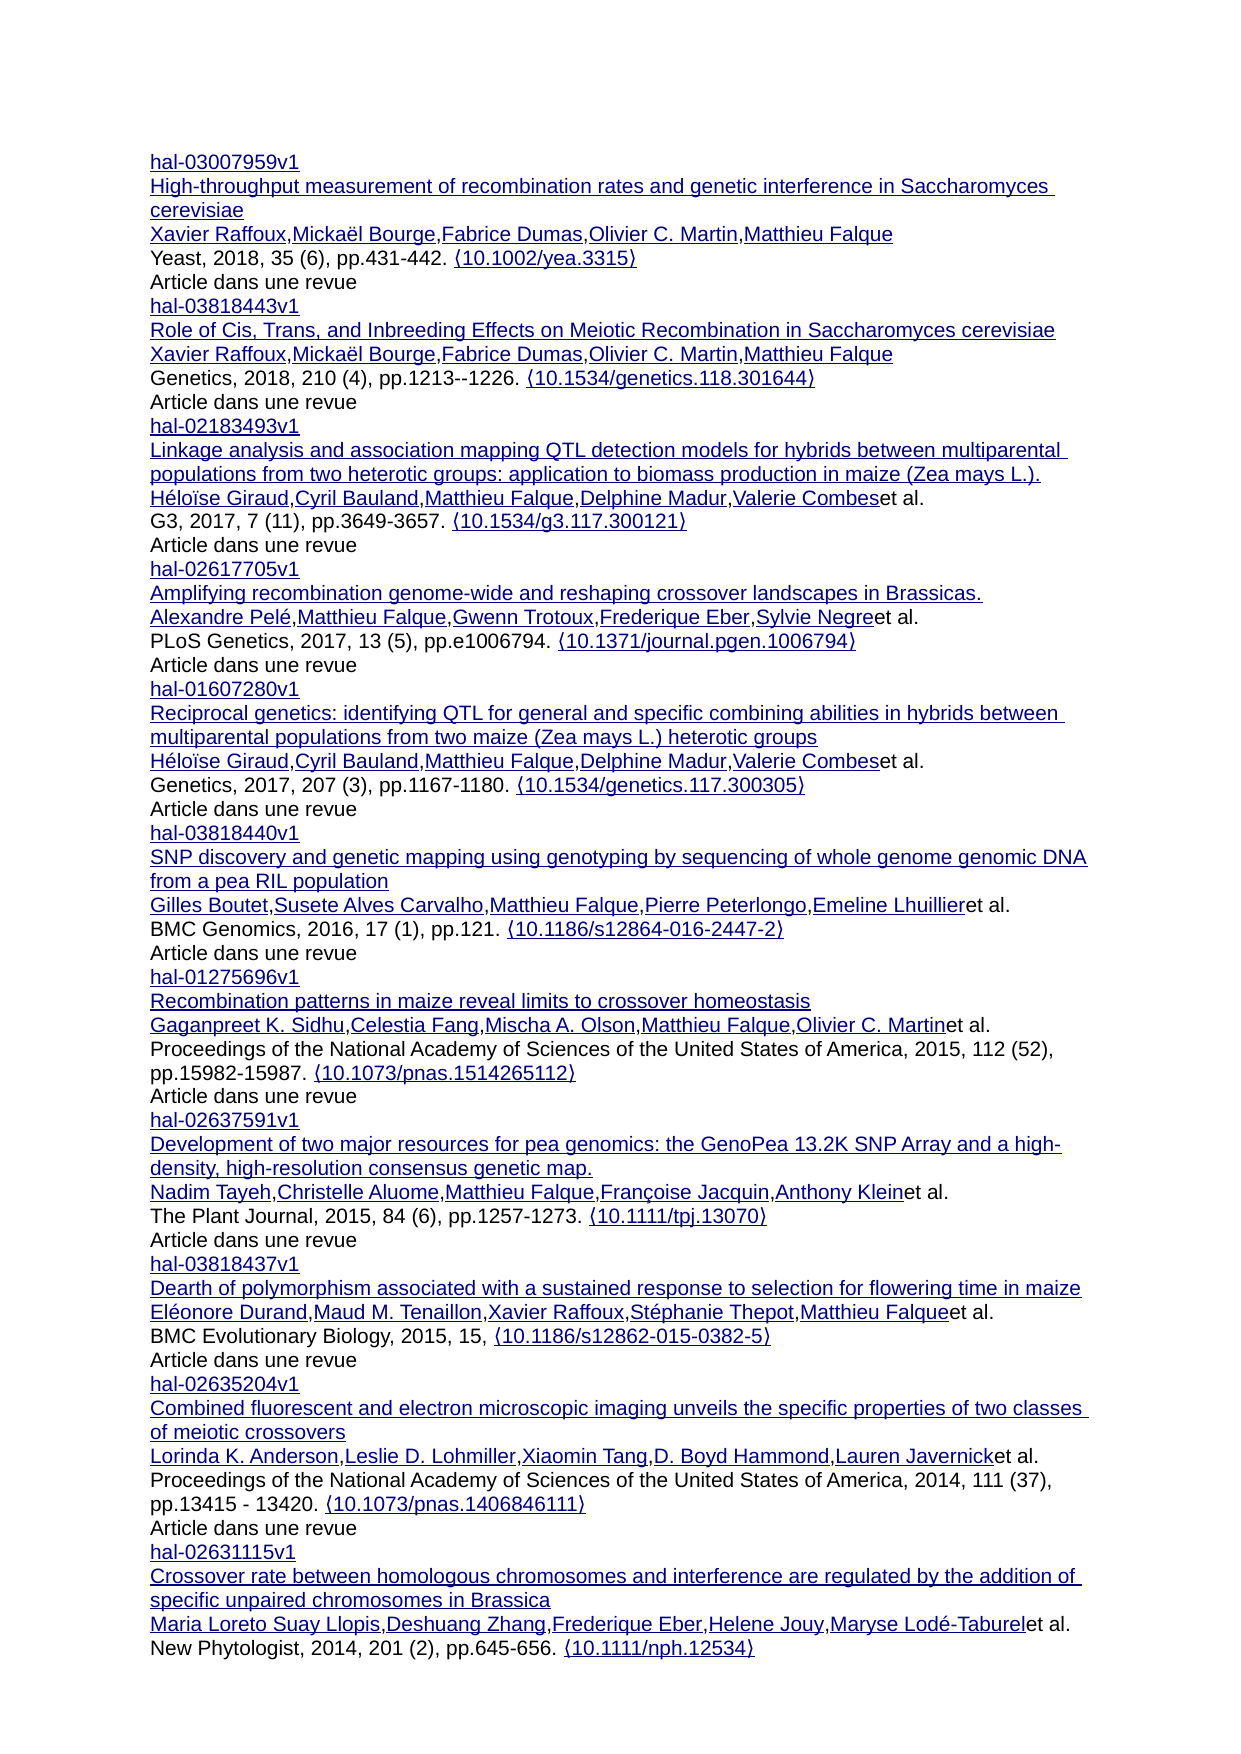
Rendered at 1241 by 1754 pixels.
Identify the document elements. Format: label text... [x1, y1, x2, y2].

table_cell hal-03007959v1 [150, 150, 1090, 174]
table_cell Development of two major resources for pea genomics: the GenoPea 13.2K SNP Array and a high-density, high-resolution consensus genetic map. Nadim Tayeh,Christelle Aluome,Matthieu Falque,Françoise Jacquin,Anthony Kleinet al. The Plant Journal, 2015, 84 (6), pp.1257-1273. ⟨10.1111/tpj.13070⟩ Article dans une revue hal-03818437v1 [150, 1132, 1090, 1276]
table_cell Crossover rate between homologous chromosomes and interference are regulated by the addition of specific unpaired chromosomes in Brassica Maria Loreto Suay Llopis,Deshuang Zhang,Frederique Eber,Helene Jouy,Maryse Lodé-Taburelet al. New Phytologist, 2014, 201 (2), pp.645-656. ⟨10.1111/nph.12534⟩ [150, 1564, 1090, 1659]
table_cell SNP discovery and genetic mapping using genotyping by sequencing of whole genome genomic DNA from a pea RIL population Gilles Boutet,Susete Alves Carvalho,Matthieu Falque,Pierre Peterlongo,Emeline Lhuillieret al. BMC Genomics, 2016, 17 (1), pp.121. ⟨10.1186/s12864-016-2447-2⟩ Article dans une revue hal-01275696v1 [150, 845, 1090, 988]
table_cell Reciprocal genetics: identifying QTL for general and specific combining abilities in hybrids between multiparental populations from two maize (Zea mays L.) heterotic groups Héloïse Giraud,Cyril Bauland,Matthieu Falque,Delphine Madur,Valerie Combeset al. Genetics, 2017, 207 (3), pp.1167-1180. ⟨10.1534/genetics.117.300305⟩ Article dans une revue hal-03818440v1 [150, 701, 1090, 845]
table_cell Combined fluorescent and electron microscopic imaging unveils the specific properties of two classes of meiotic crossovers Lorinda K. Anderson,Leslie D. Lohmiller,Xiaomin Tang,D. Boyd Hammond,Lauren Javernicket al. Proceedings of the National Academy of Sciences of the United States of America, 2014, 111 (37), pp.13415 - 13420. ⟨10.1073/pnas.1406846111⟩ Article dans une revue hal-02631115v1 [150, 1396, 1090, 1563]
table_cell Dearth of polymorphism associated with a sustained response to selection for flowering time in maize Eléonore Durand,Maud M. Tenaillon,Xavier Raffoux,Stéphanie Thepot,Matthieu Falqueet al. BMC Evolutionary Biology, 2015, 15, ⟨10.1186/s12862-015-0382-5⟩ Article dans une revue hal-02635204v1 [150, 1276, 1090, 1396]
table_cell Recombination patterns in maize reveal limits to crossover homeostasis Gaganpreet K. Sidhu,Celestia Fang,Mischa A. Olson,Matthieu Falque,Olivier C. Martinet al. Proceedings of the National Academy of Sciences of the United States of America, 2015, 112 (52), pp.15982-15987. ⟨10.1073/pnas.1514265112⟩ Article dans une revue hal-02637591v1 [150, 989, 1090, 1132]
table_cell Amplifying recombination genome-wide and reshaping crossover landscapes in Brassicas. Alexandre Pelé,Matthieu Falque,Gwenn Trotoux,Frederique Eber,Sylvie Negreet al. PLoS Genetics, 2017, 13 (5), pp.e1006794. ⟨10.1371/journal.pgen.1006794⟩ Article dans une revue hal-01607280v1 [150, 581, 1090, 701]
table_cell Linkage analysis and association mapping QTL detection models for hybrids between multiparental populations from two heterotic groups: application to biomass production in maize (Zea mays L.). Héloïse Giraud,Cyril Bauland,Matthieu Falque,Delphine Madur,Valerie Combeset al. G3, 2017, 7 (11), pp.3649-3657. ⟨10.1534/g3.117.300121⟩ Article dans une revue hal-02617705v1 [150, 438, 1090, 581]
table_cell High-throughput measurement of recombination rates and genetic interference in Saccharomyces cerevisiae Xavier Raffoux,Mickaël Bourge,Fabrice Dumas,Olivier C. Martin,Matthieu Falque Yeast, 2018, 35 (6), pp.431-442. ⟨10.1002/yea.3315⟩ Article dans une revue hal-03818443v1 [150, 174, 1090, 318]
table_cell Role of Cis, Trans, and Inbreeding Effects on Meiotic Recombination in Saccharomyces cerevisiae Xavier Raffoux,Mickaël Bourge,Fabrice Dumas,Olivier C. Martin,Matthieu Falque Genetics, 2018, 210 (4), pp.1213--1226. ⟨10.1534/genetics.118.301644⟩ Article dans une revue hal-02183493v1 [150, 318, 1090, 437]
